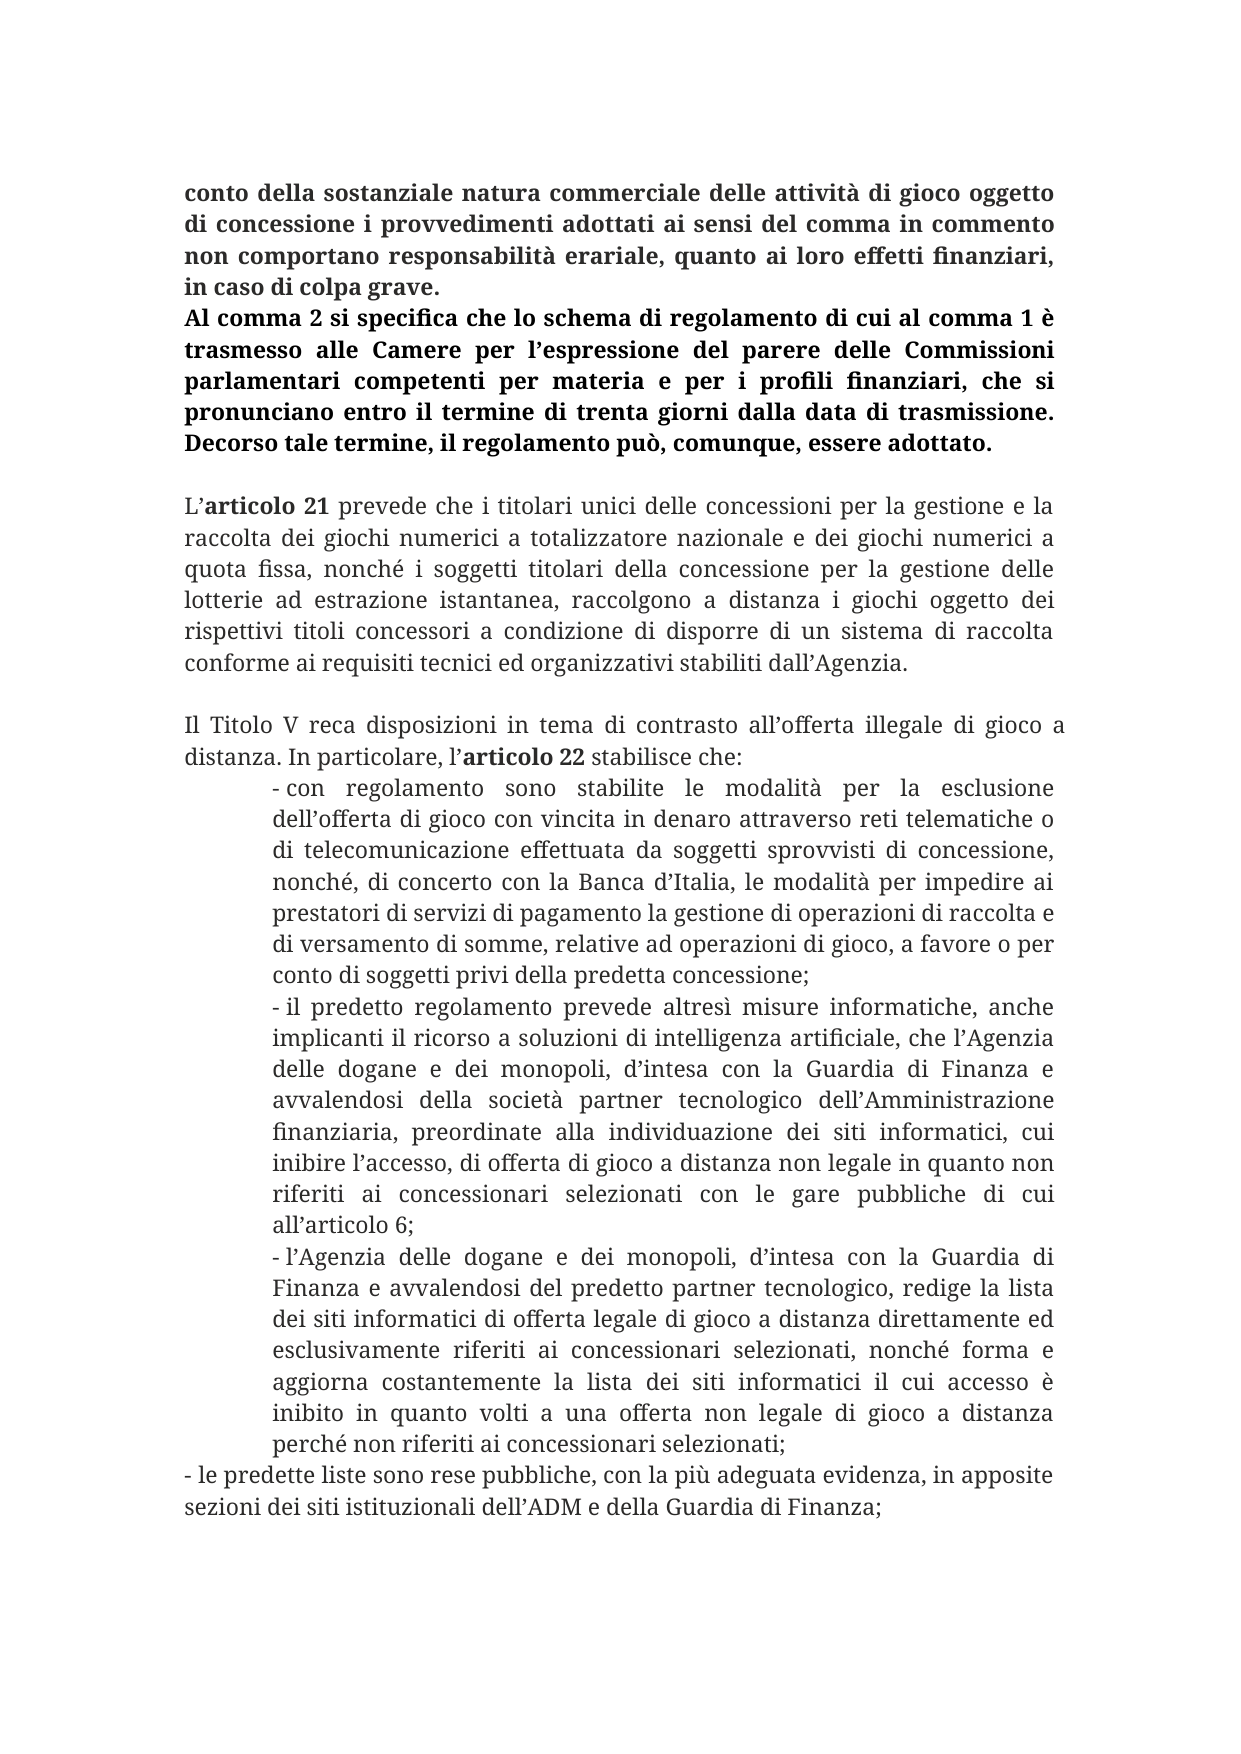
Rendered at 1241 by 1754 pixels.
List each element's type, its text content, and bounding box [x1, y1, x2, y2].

list l’Agenzia delle dogane e dei monopoli, d’intesa con la Guardia di Finanza e avvalendosi del predetto partner tecnologico, redige la lista dei siti informatici di offerta legale di gioco a distanza direttamente ed esclusivamente riferiti ai concessionari selezionati, nonché forma e aggiorna costantemente la lista dei siti informatici il cui accesso è inibito in quanto volti a una offerta non legale di gioco a distanza perché non riferiti ai concessionari selezionati; [272, 1241, 1055, 1459]
list il predetto regolamento prevede altresì misure informatiche, anche implicanti il ricorso a soluzioni di intelligenza artificiale, che l’Agenzia delle dogane e dei monopoli, d’intesa con la Guardia di Finanza e avvalendosi della società partner tecnologico dell’Amministrazione finanziaria, preordinate alla individuazione dei siti informatici, cui inibire l’accesso, di offerta di gioco a distanza non legale in quanto non riferiti ai concessionari selezionati con le gare pubbliche di cui all’articolo 6; [272, 991, 1055, 1241]
list con regolamento sono stabilite le modalità per la esclusione dell’offerta di gioco con vincita in denaro attraverso reti telematiche o di telecomunicazione effettuata da soggetti sprovvisti di concessione, nonché, di concerto con la Banca d’Italia, le modalità per impedire ai prestatori di servizi di pagamento la gestione di operazioni di raccolta e di versamento di somme, relative ad operazioni di gioco, a favore o per conto di soggetti privi della predetta concessione; [272, 772, 1055, 991]
text Al comma 2 si specifica che lo schema di regolamento di cui al comma 1 è trasmesso alle Camere per l’espressione del parere delle Commissioni parlamentari competenti per materia e per i profili finanziari, che si pronunciano entro il termine di trenta giorni dalla data di trasmissione. Decorso tale termine, il regolamento può, comunque, essere adottato. [184, 302, 1056, 459]
text Il Titolo V reca disposizioni in tema di contrasto all’offerta illegale di gioco a distanza. In particolare, l’articolo 22 stabilisce che: [184, 709, 1066, 772]
list le predette liste sono rese pubbliche, con la più adeguata evidenza, in apposite sezioni dei siti istituzionali dell’ADM e della Guardia di Finanza; [184, 1459, 1055, 1522]
text L’articolo 21 prevede che i titolari unici delle concessioni per la gestione e la raccolta dei giochi numerici a totalizzatore nazionale e dei giochi numerici a quota fissa, nonché i soggetti titolari della concessione per la gestione delle lotterie ad estrazione istantanea, raccolgono a distanza i giochi oggetto dei rispettivi titoli concessori a condizione di disporre di un sistema di raccolta conforme ai requisiti tecnici ed organizzativi stabiliti dall’Agenzia. [184, 490, 1055, 678]
text conto della sostanziale natura commerciale delle attività di gioco oggetto di concessione i provvedimenti adottati ai sensi del comma in commento non comportano responsabilità erariale, quanto ai loro effetti finanziari, in caso di colpa grave. [184, 177, 1056, 302]
